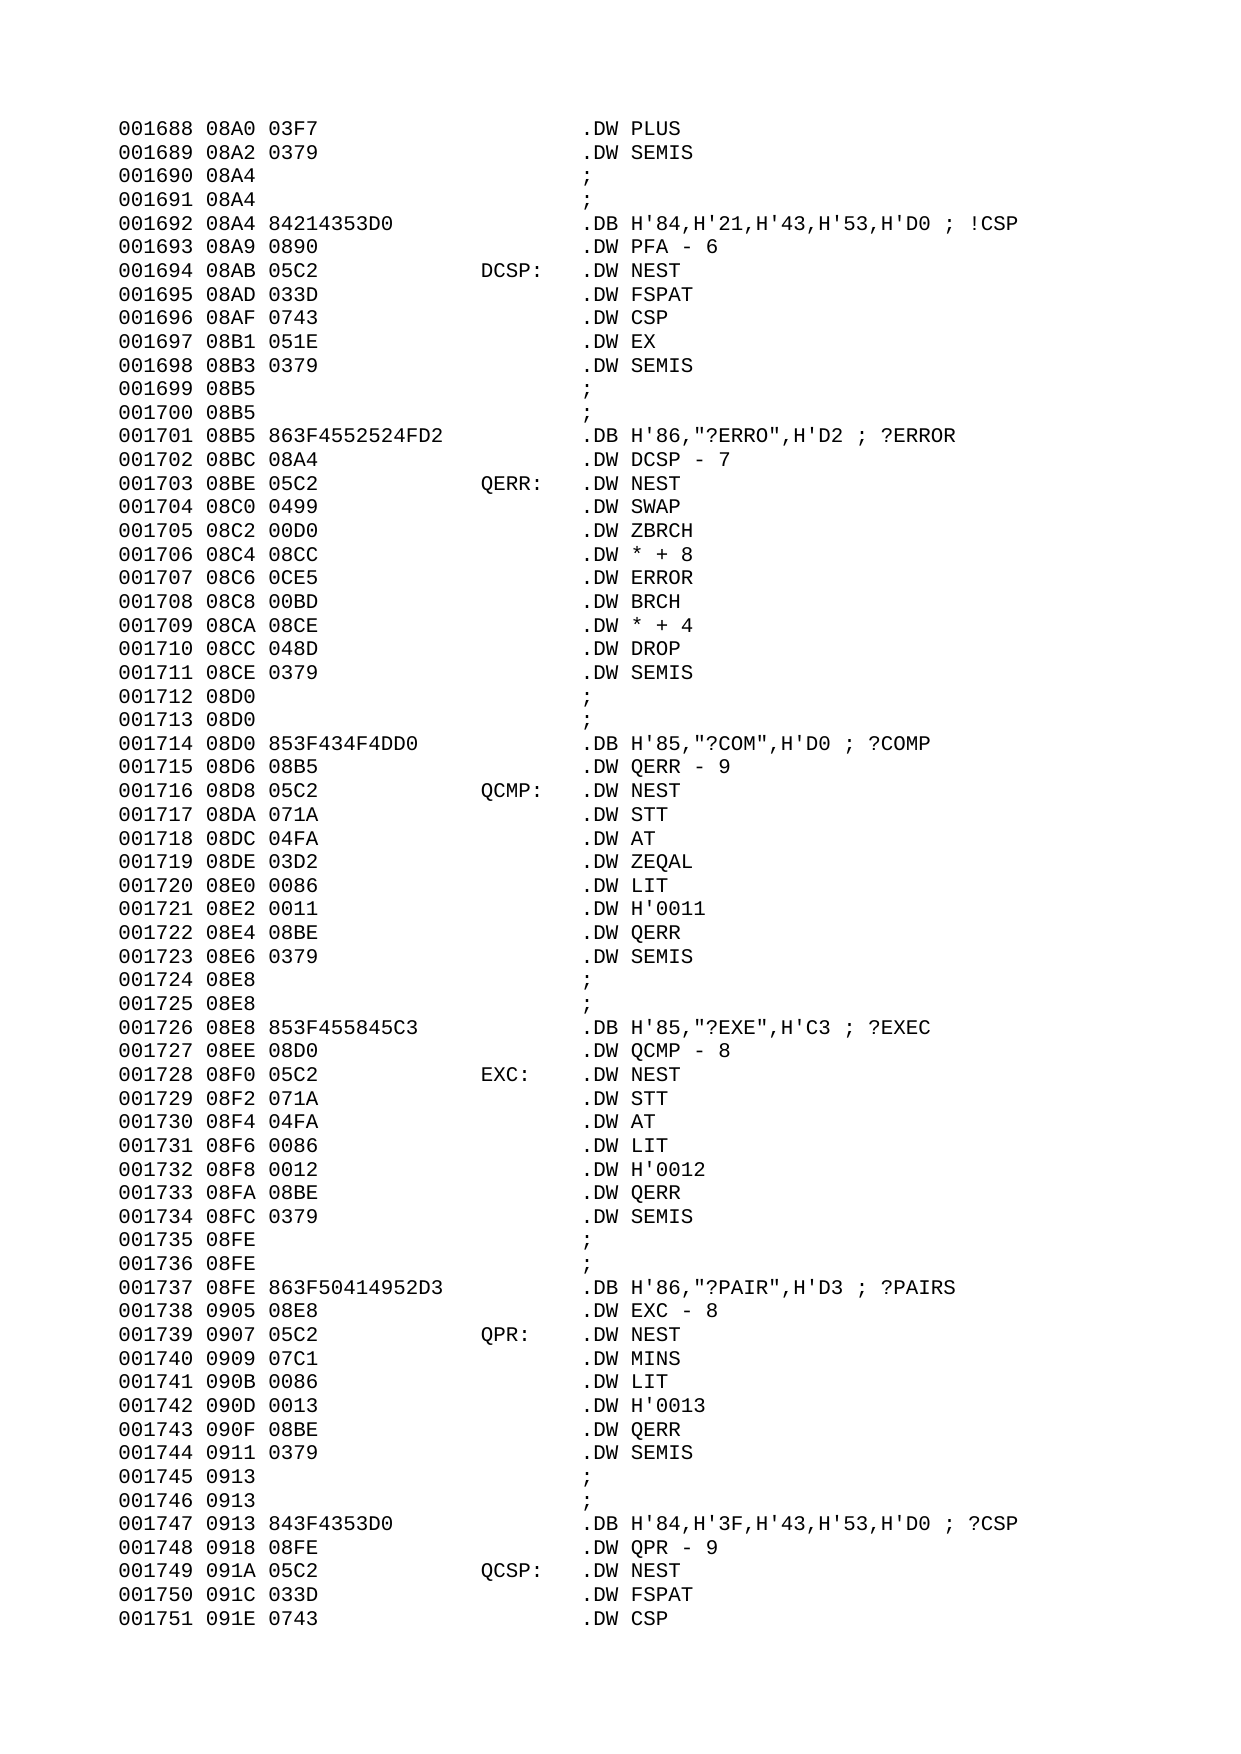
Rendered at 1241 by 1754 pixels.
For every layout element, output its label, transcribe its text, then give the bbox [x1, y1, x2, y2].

text 001730 08F4 04FA .DW AT [118, 1111, 1122, 1135]
text 001710 08CC 048D .DW DROP [118, 638, 1122, 662]
text 001701 08B5 863F4552524FD2 .DB H'86,"?ERRO",H'D2 ; ?ERROR [118, 426, 1122, 449]
text 001743 090F 08BE .DW QERR [118, 1419, 1122, 1442]
text 001734 08FC 0379 .DW SEMIS [118, 1206, 1122, 1229]
text 001694 08AB 05C2 DCSP: .DW NEST [118, 260, 1122, 284]
text 001691 08A4 ; [118, 189, 1122, 213]
text 001729 08F2 071A .DW STT [118, 1088, 1122, 1111]
text 001728 08F0 05C2 EXC: .DW NEST [118, 1064, 1122, 1088]
text 001732 08F8 0012 .DW H'0012 [118, 1158, 1122, 1182]
text 001725 08E8 ; [118, 993, 1122, 1017]
text 001697 08B1 051E .DW EX [118, 331, 1122, 354]
text 001714 08D0 853F434F4DD0 .DB H'85,"?COM",H'D0 ; ?COMP [118, 733, 1122, 757]
text 001718 08DC 04FA .DW AT [118, 827, 1122, 851]
text 001689 08A2 0379 .DW SEMIS [118, 142, 1122, 165]
text 001723 08E6 0379 .DW SEMIS [118, 946, 1122, 969]
text 001727 08EE 08D0 .DW QCMP - 8 [118, 1040, 1122, 1064]
text 001735 08FE ; [118, 1229, 1122, 1253]
text 001731 08F6 0086 .DW LIT [118, 1135, 1122, 1158]
text 001749 091A 05C2 QCSP: .DW NEST [118, 1561, 1122, 1584]
text 001746 0913 ; [118, 1489, 1122, 1513]
text 001708 08C8 00BD .DW BRCH [118, 591, 1122, 615]
text 001739 0907 05C2 QPR: .DW NEST [118, 1324, 1122, 1348]
text 001706 08C4 08CC .DW * + 8 [118, 544, 1122, 567]
text 001688 08A0 03F7 .DW PLUS [118, 118, 1122, 142]
text 001696 08AF 0743 .DW CSP [118, 307, 1122, 331]
text 001705 08C2 00D0 .DW ZBRCH [118, 520, 1122, 544]
text 001713 08D0 ; [118, 709, 1122, 733]
text 001740 0909 07C1 .DW MINS [118, 1348, 1122, 1371]
text 001742 090D 0013 .DW H'0013 [118, 1395, 1122, 1419]
text 001716 08D8 05C2 QCMP: .DW NEST [118, 780, 1122, 804]
text 001704 08C0 0499 .DW SWAP [118, 496, 1122, 520]
text 001719 08DE 03D2 .DW ZEQAL [118, 851, 1122, 875]
text 001721 08E2 0011 .DW H'0011 [118, 898, 1122, 922]
text 001724 08E8 ; [118, 969, 1122, 993]
text 001715 08D6 08B5 .DW QERR - 9 [118, 757, 1122, 780]
text 001748 0918 08FE .DW QPR - 9 [118, 1537, 1122, 1561]
text 001698 08B3 0379 .DW SEMIS [118, 354, 1122, 378]
text 001733 08FA 08BE .DW QERR [118, 1182, 1122, 1206]
text 001692 08A4 84214353D0 .DB H'84,H'21,H'43,H'53,H'D0 ; !CSP [118, 213, 1122, 236]
text 001712 08D0 ; [118, 686, 1122, 709]
text 001741 090B 0086 .DW LIT [118, 1371, 1122, 1395]
text 001736 08FE ; [118, 1253, 1122, 1277]
text 001726 08E8 853F455845C3 .DB H'85,"?EXE",H'C3 ; ?EXEC [118, 1017, 1122, 1040]
text 001709 08CA 08CE .DW * + 4 [118, 615, 1122, 638]
text 001717 08DA 071A .DW STT [118, 804, 1122, 827]
text 001695 08AD 033D .DW FSPAT [118, 284, 1122, 307]
text 001703 08BE 05C2 QERR: .DW NEST [118, 473, 1122, 496]
text 001690 08A4 ; [118, 165, 1122, 189]
text 001699 08B5 ; [118, 378, 1122, 402]
text 001711 08CE 0379 .DW SEMIS [118, 662, 1122, 686]
text 001702 08BC 08A4 .DW DCSP - 7 [118, 449, 1122, 473]
text 001707 08C6 0CE5 .DW ERROR [118, 567, 1122, 591]
text 001750 091C 033D .DW FSPAT [118, 1584, 1122, 1608]
text 001720 08E0 0086 .DW LIT [118, 875, 1122, 898]
text 001693 08A9 0890 .DW PFA - 6 [118, 236, 1122, 260]
text 001747 0913 843F4353D0 .DB H'84,H'3F,H'43,H'53,H'D0 ; ?CSP [118, 1513, 1122, 1537]
text 001722 08E4 08BE .DW QERR [118, 922, 1122, 946]
text 001700 08B5 ; [118, 402, 1122, 426]
text 001751 091E 0743 .DW CSP [118, 1608, 1122, 1631]
text 001744 0911 0379 .DW SEMIS [118, 1442, 1122, 1466]
text 001745 0913 ; [118, 1466, 1122, 1489]
text 001738 0905 08E8 .DW EXC - 8 [118, 1300, 1122, 1324]
text 001737 08FE 863F50414952D3 .DB H'86,"?PAIR",H'D3 ; ?PAIRS [118, 1277, 1122, 1300]
